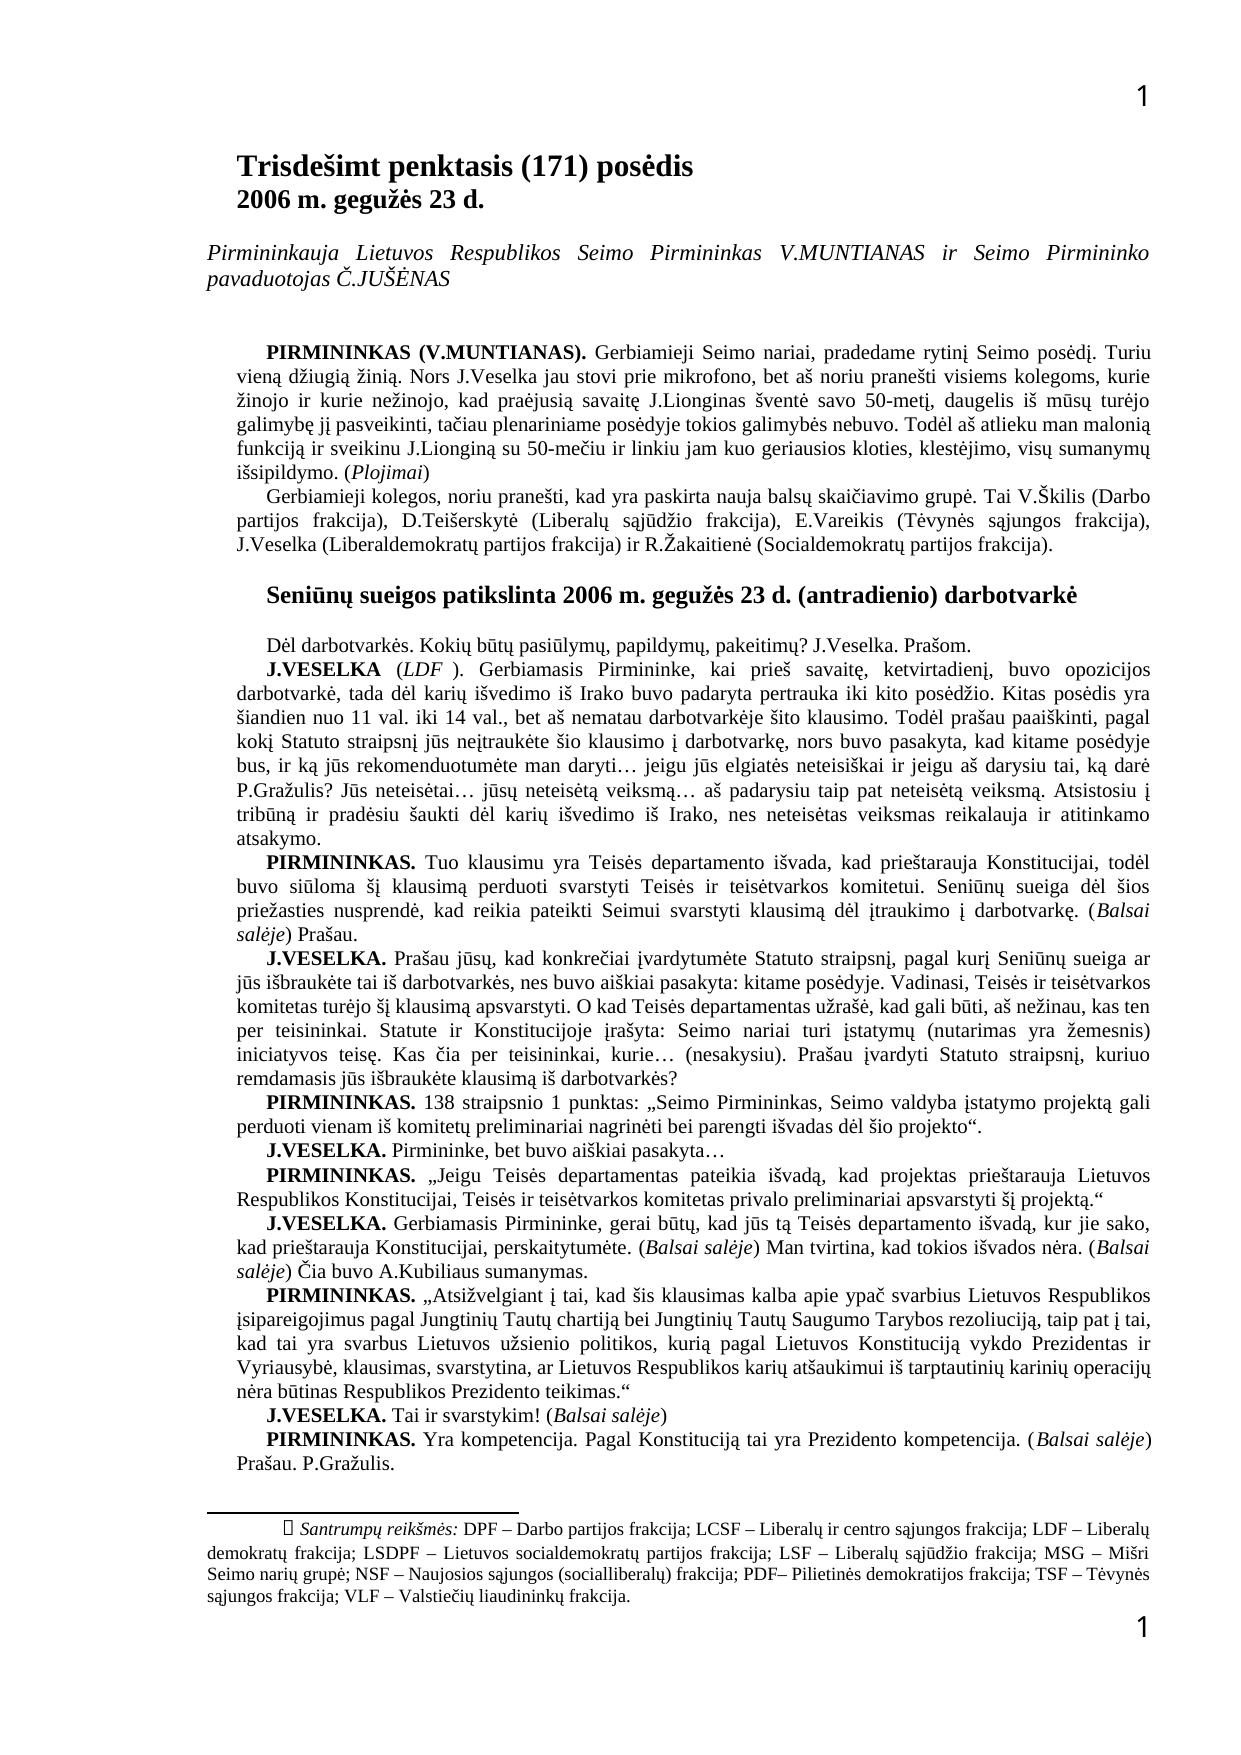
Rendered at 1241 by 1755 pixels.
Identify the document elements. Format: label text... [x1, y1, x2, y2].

text Santrumpų reikšmės: DPF – Darbo partijos frakcija; LCSF – Liberalų ir centro sąjungos frakcija; LDF – Liberalų demokratų frakcija; LSDPF – Lietuvos socialdemokratų partijos frakcija; LSF – Liberalų sąjūdžio frakcija; MSG – Mišri Seimo narių grupė; NSF – Naujosios sąjungos (socialliberalų) frakcija; PDF– Pilietinės demokratijos frakcija; TSF – Tėvynės sąjungos frakcija; VLF – Valstiečių liaudininkų frakcija. [207, 1513, 1152, 1606]
text J.VESELKA. Prašau jūsų, kad konkrečiai įvardytumėte Statuto straipsnį, pagal kurį Seniūnų sueiga ar jūs išbraukėte tai iš darbotvarkės, nes buvo aiškiai pasakyta: kitame posėdyje. Vadinasi, Teisės ir teisėtvarkos komitetas turėjo šį klausimą apsvarstyti. O kad Teisės departamentas užrašė, kad gali būti, aš nežinau, kas ten per teisininkai. Statute ir Konstitucijoje įrašyta: Seimo nariai turi įstatymų (nutarimas yra žemesnis) iniciatyvos teisę. Kas čia per teisininkai, kurie… (nesakysiu). Prašau įvardyti Statuto straipsnį, kuriuo remdamasis jūs išbraukėte klausimą iš darbotvarkės? [236, 946, 1152, 1090]
text Dėl darbotvarkės. Kokių būtų pasiūlymų, papildymų, pakeitimų? J.Veselka. Prašom. [236, 633, 1152, 657]
text PIRMININKAS (V.MUNTIANAS). Gerbiamieji Seimo nariai, pradedame rytinį Seimo posėdį. Turiu vieną džiugią žinią. Nors J.Veselka jau stovi prie mikrofono, bet aš noriu pranešti visiems kolegoms, kurie žinojo ir kurie nežinojo, kad praėjusią savaitę J.Lionginas šventė savo 50-metį, daugelis iš mūsų turėjo galimybę jį pasveikinti, tačiau plenariniame posėdyje tokios galimybės nebuvo. Todėl aš atlieku man malonią funkciją ir sveikinu J.Lionginą su 50-mečiu ir linkiu jam kuo geriausios kloties, klestėjimo, visų sumanymų išsipildymo. (Plojimai) [236, 340, 1152, 484]
text Trisdešimt penktasis (171) posėdis 2006 m. gegužės 23 d. [236, 148, 1152, 215]
text PIRMININKAS. 138 straipsnio 1 punktas: „Seimo Pirmininkas, Seimo valdyba įstatymo projektą gali perduoti vienam iš komitetų preliminariai nagrinėti bei parengti išvadas dėl šio projekto“. [236, 1090, 1152, 1138]
text Pirmininkauja Lietuvos Respublikos Seimo Pirmininkas V.MUNTIANAS ir Seimo Pirmininko pavaduotojas Č.JUŠĖNAS [207, 239, 1152, 292]
text Gerbiamieji kolegos, noriu pranešti, kad yra paskirta nauja balsų skaičiavimo grupė. Tai V.Škilis (Darbo partijos frakcija), D.Teišerskytė (Liberalų sąjūdžio frakcija), E.Vareikis (Tėvynės sąjungos frakcija), J.Veselka (Liberaldemokratų partijos frakcija) ir R.Žakaitienė (Socialdemokratų partijos frakcija). [236, 484, 1152, 556]
text J.VESELKA. Pirmininke, bet buvo aiškiai pasakyta… [236, 1138, 1152, 1162]
text J.VESELKA (LDF). Gerbiamasis Pirmininke, kai prieš savaitę, ketvirtadienį, buvo opozicijos darbotvarkė, tada dėl karių išvedimo iš Irako buvo padaryta pertrauka iki kito posėdžio. Kitas posėdis yra šiandien nuo 11 val. iki 14 val., bet aš nematau darbotvarkėje šito klausimo. Todėl prašau paaiškinti, pagal kokį Statuto straipsnį jūs neįtraukėte šio klausimo į darbotvarkę, nors buvo pasakyta, kad kitame posėdyje bus, ir ką jūs rekomenduotumėte man daryti… jeigu jūs elgiatės neteisiškai ir jeigu aš darysiu tai, ką darė P.Gražulis? Jūs neteisėtai… jūsų neteisėtą veiksmą… aš padarysiu taip pat neteisėtą veiksmą. Atsistosiu į tribūną ir pradėsiu šaukti dėl karių išvedimo iš Irako, nes neteisėtas veiksmas reikalauja ir atitinkamo atsakymo. [236, 657, 1152, 850]
text J.VESELKA. Tai ir svarstykim! (Balsai salėje) [236, 1403, 1152, 1427]
text PIRMININKAS. Tuo klausimu yra Teisės departamento išvada, kad prieštarauja Konstitucijai, todėl buvo siūloma šį klausimą perduoti svarstyti Teisės ir teisėtvarkos komitetui. Seniūnų sueiga dėl šios priežasties nusprendė, kad reikia pateikti Seimui svarstyti klausimą dėl įtraukimo į darbotvarkę. (Balsai salėje) Prašau. [236, 850, 1152, 946]
text PIRMININKAS. Yra kompetencija. Pagal Konstituciją tai yra Prezidento kompetencija. (Balsai salėje) Prašau. P.Gražulis. [236, 1427, 1152, 1475]
text PIRMININKAS. „Jeigu Teisės departamentas pateikia išvadą, kad projektas prieštarauja Lietuvos Respublikos Konstitucijai, Teisės ir teisėtvarkos komitetas privalo preliminariai apsvarstyti šį projektą.“ [236, 1162, 1152, 1211]
text Seniūnų sueigos patikslinta 2006 m. gegužės 23 d. (antradienio) darbotvarkė [236, 580, 1152, 609]
text PIRMININKAS. „Atsižvelgiant į tai, kad šis klausimas kalba apie ypač svarbius Lietuvos Respublikos įsipareigojimus pagal Jungtinių Tautų chartiją bei Jungtinių Tautų Saugumo Tarybos rezoliuciją, taip pat į tai, kad tai yra svarbus Lietuvos užsienio politikos, kurią pagal Lietuvos Konstituciją vykdo Prezidentas ir Vyriausybė, klausimas, svarstytina, ar Lietuvos Respublikos karių atšaukimui iš tarptautinių karinių operacijų nėra būtinas Respublikos Prezidento teikimas.“ [236, 1283, 1152, 1403]
text J.VESELKA. Gerbiamasis Pirmininke, gerai būtų, kad jūs tą Teisės departamento išvadą, kur jie sako, kad prieštarauja Konstitucijai, perskaitytumėte. (Balsai salėje) Man tvirtina, kad tokios išvados nėra. (Balsai salėje) Čia buvo A.Kubiliaus sumanymas. [236, 1211, 1152, 1283]
